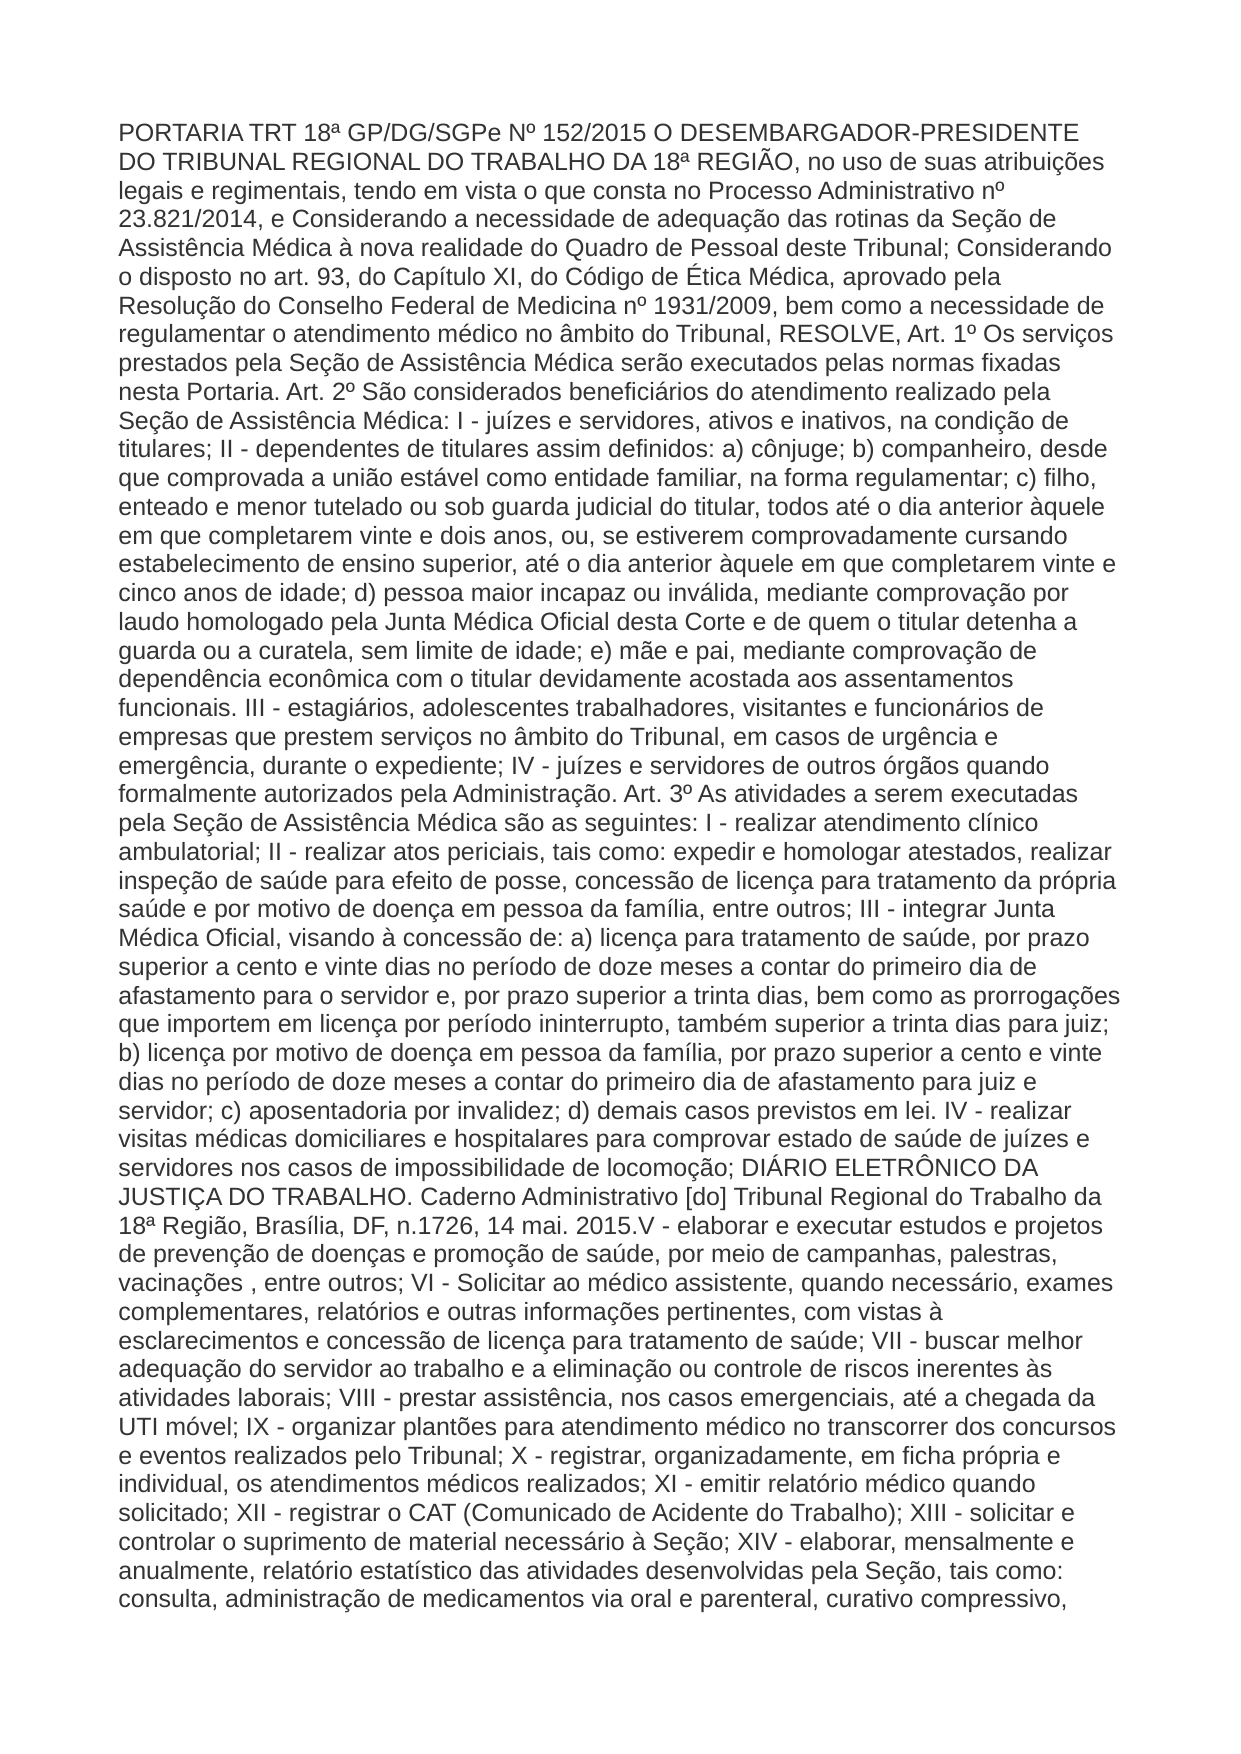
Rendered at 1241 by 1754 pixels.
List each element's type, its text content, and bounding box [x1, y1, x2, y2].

text PORTARIA TRT 18ª GP/DG/SGPe Nº 152/2015 O DESEMBARGADOR-PRESIDENTE DO TRIBUNAL REGIONAL DO TRABALHO DA 18ª REGIÃO, no uso de suas atribuições legais e regimentais, tendo em vista o que consta no Processo Administrativo nº 23.821/2014, e Considerando a necessidade de adequação das rotinas da Seção de Assistência Médica à nova realidade do Quadro de Pessoal deste Tribunal; Considerando o disposto no art. 93, do Capítulo XI, do Código de Ética Médica, aprovado pela Resolução do Conselho Federal de Medicina nº 1931/2009, bem como a necessidade de regulamentar o atendimento médico no âmbito do Tribunal, RESOLVE, Art. 1º Os serviços prestados pela Seção de Assistência Médica serão executados pelas normas fixadas nesta Portaria. Art. 2º São considerados beneficiários do atendimento realizado pela Seção de Assistência Médica: I - juízes e servidores, ativos e inativos, na condição de titulares; II - dependentes de titulares assim definidos: a) cônjuge; b) companheiro, desde que comprovada a união estável como entidade familiar, na forma regulamentar; c) filho, enteado e menor tutelado ou sob guarda judicial do titular, todos até o dia anterior àquele em que completarem vinte e dois anos, ou, se estiverem comprovadamente cursando estabelecimento de ensino superior, até o dia anterior àquele em que completarem vinte e cinco anos de idade; d) pessoa maior incapaz ou inválida, mediante comprovação por laudo homologado pela Junta Médica Oficial desta Corte e de quem o titular detenha a guarda ou a curatela, sem limite de idade; e) mãe e pai, mediante comprovação de dependência econômica com o titular devidamente acostada aos assentamentos funcionais. III - estagiários, adolescentes trabalhadores, visitantes e funcionários de empresas que prestem serviços no âmbito do Tribunal, em casos de urgência e emergência, durante o expediente; IV - juízes e servidores de outros órgãos quando formalmente autorizados pela Administração. Art. 3º As atividades a serem executadas pela Seção de Assistência Médica são as seguintes: I - realizar atendimento clínico ambulatorial; II - realizar atos periciais, tais como: expedir e homologar atestados, realizar inspeção de saúde para efeito de posse, concessão de licença para tratamento da própria saúde e por motivo de doença em pessoa da família, entre outros; III - integrar Junta Médica Oficial, visando à concessão de: a) licença para tratamento de saúde, por prazo superior a cento e vinte dias no período de doze meses a contar do primeiro dia de afastamento para o servidor e, por prazo superior a trinta dias, bem como as prorrogações que importem em licença por período ininterrupto, também superior a trinta dias para juiz; b) licença por motivo de doença em pessoa da família, por prazo superior a cento e vinte dias no período de doze meses a contar do primeiro dia de afastamento para juiz e servidor; c) aposentadoria por invalidez; d) demais casos previstos em lei. IV - realizar visitas médicas domiciliares e hospitalares para comprovar estado de saúde de juízes e servidores nos casos de impossibilidade de locomoção; DIÁRIO ELETRÔNICO DA JUSTIÇA DO TRABALHO. Caderno Administrativo [do] Tribunal Regional do Trabalho da 18ª Região, Brasília, DF, n.1726, 14 mai. 2015.V - elaborar e executar estudos e projetos de prevenção de doenças e promoção de saúde, por meio de campanhas, palestras, vacinações , entre outros; VI - Solicitar ao médico assistente, quando necessário, exames complementares, relatórios e outras informações pertinentes, com vistas à esclarecimentos e concessão de licença para tratamento de saúde; VII - buscar melhor adequação do servidor ao trabalho e a eliminação ou controle de riscos inerentes às atividades laborais; VIII - prestar assistência, nos casos emergenciais, até a chegada da UTI móvel; IX - organizar plantões para atendimento médico no transcorrer dos concursos e eventos realizados pelo Tribunal; X - registrar, organizadamente, em ficha própria e individual, os atendimentos médicos realizados; XI - emitir relatório médico quando solicitado; XII - registrar o CAT (Comunicado de Acidente do Trabalho); XIII - solicitar e controlar o suprimento de material necessário à Seção; XIV - elaborar, mensalmente e anualmente, relatório estatístico das atividades desenvolvidas pela Seção, tais como: consulta, administração de medicamentos via oral e parenteral, curativo compressivo, [118, 118, 1122, 1613]
